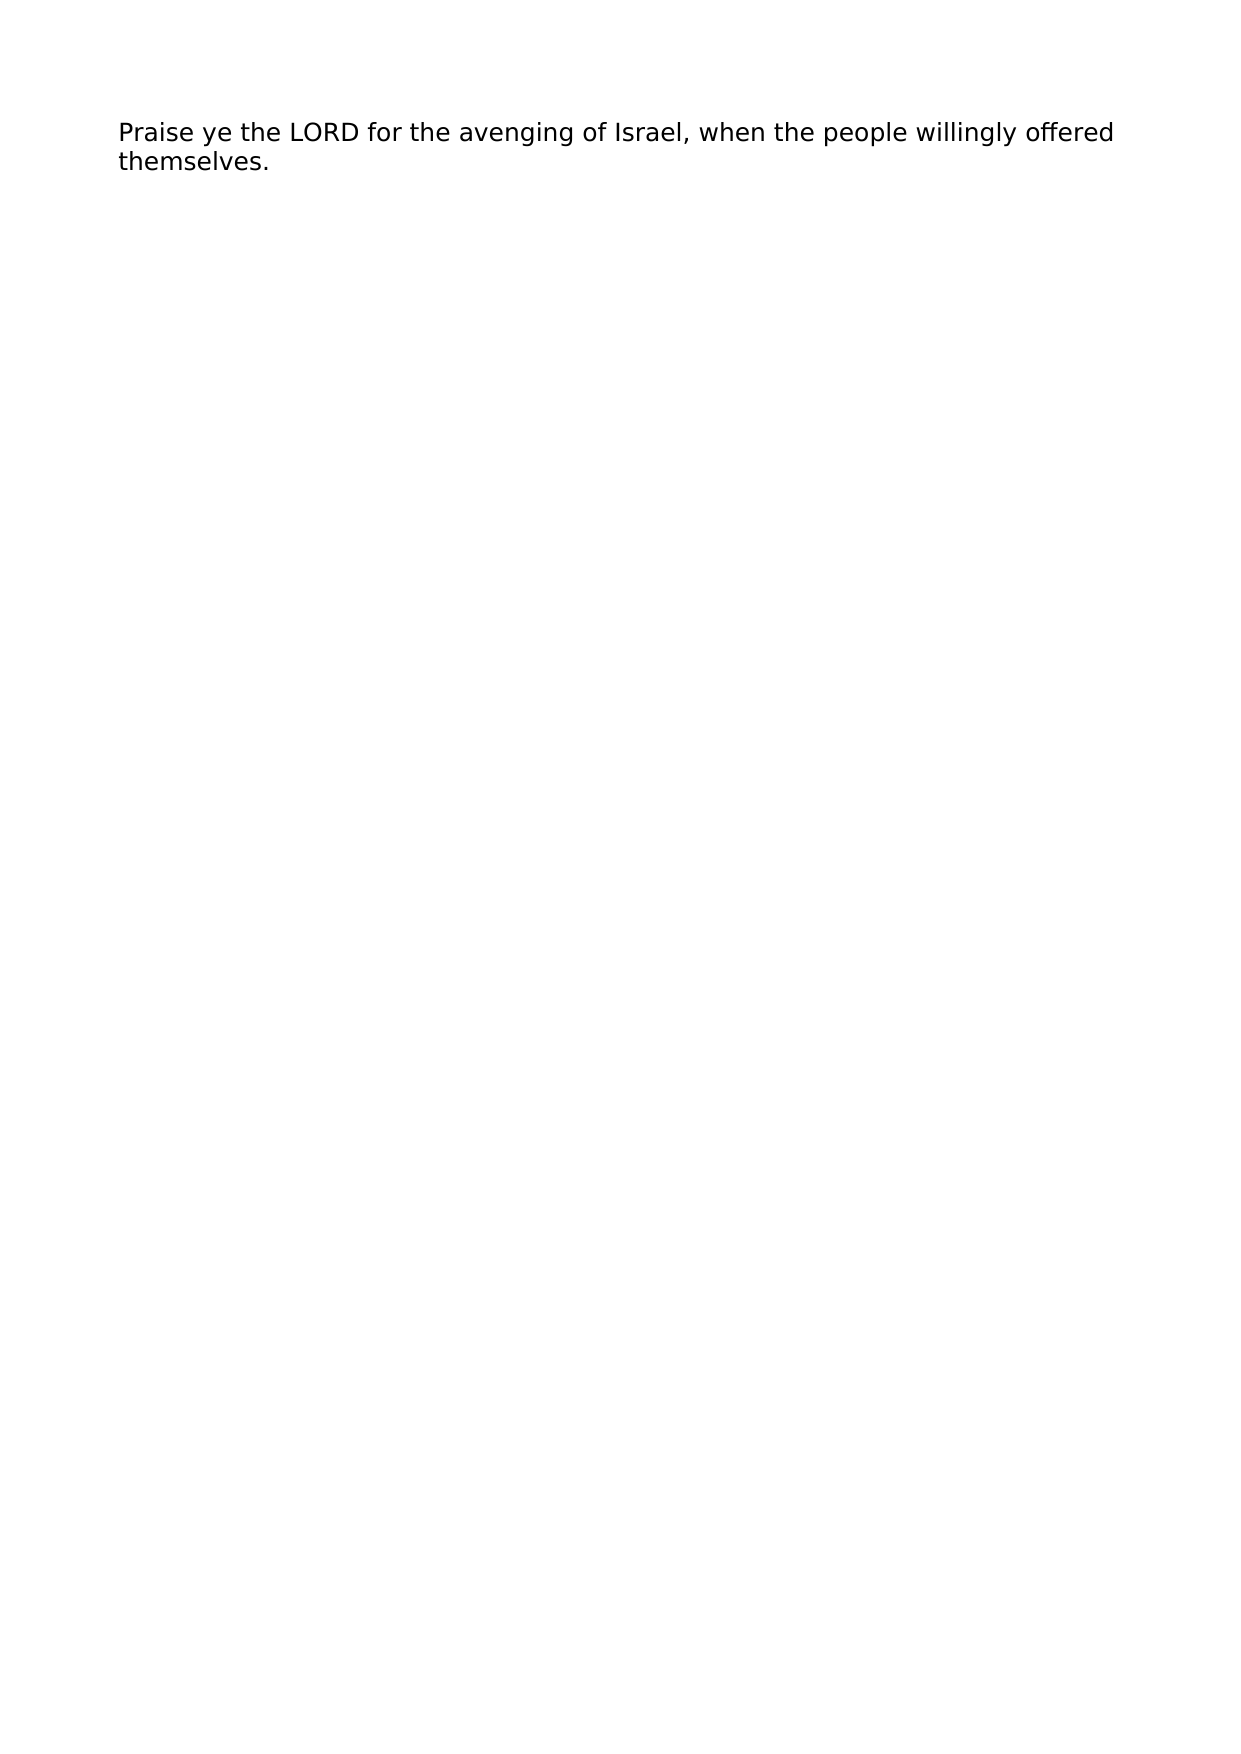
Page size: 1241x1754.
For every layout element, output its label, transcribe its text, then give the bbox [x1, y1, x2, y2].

text Praise ye the LORD for the avenging of Israel, when the people willingly offered themselves. [118, 118, 1122, 176]
